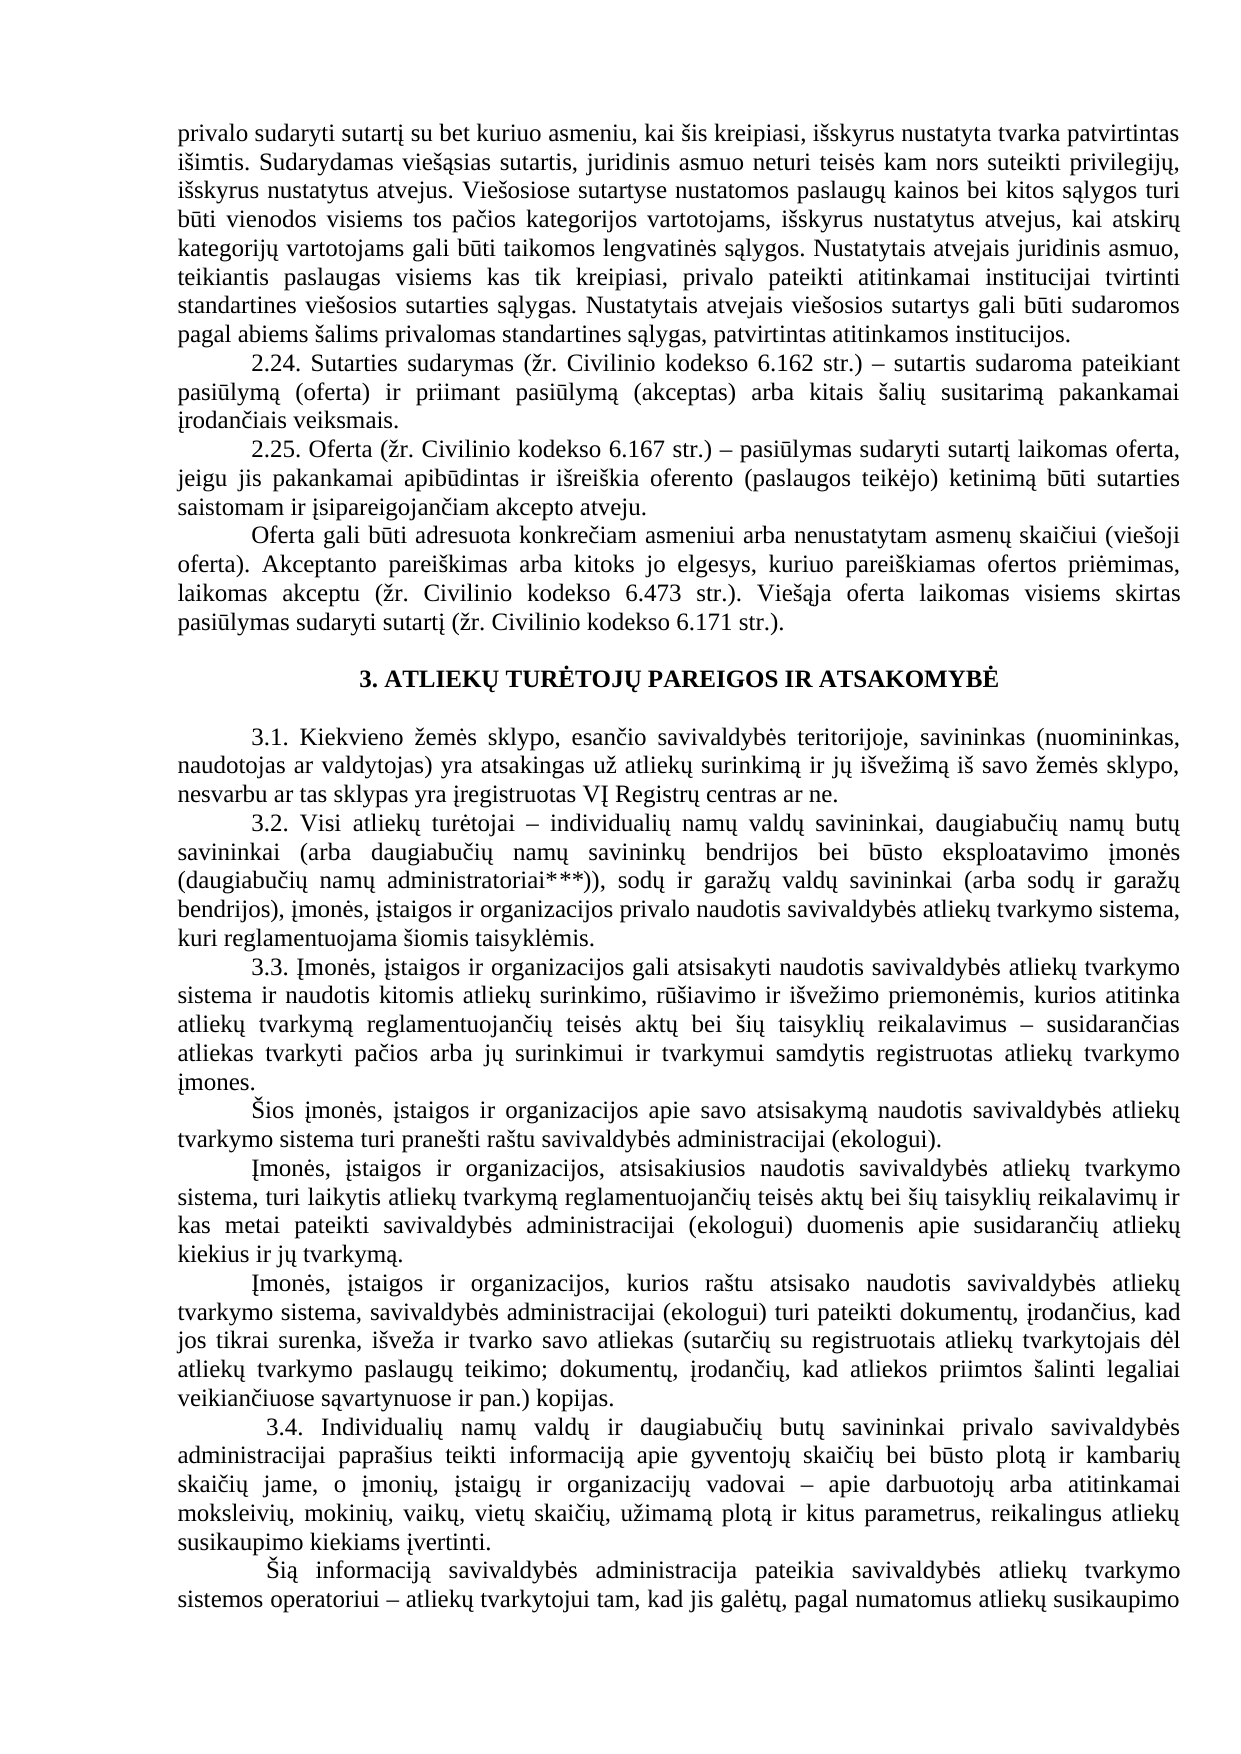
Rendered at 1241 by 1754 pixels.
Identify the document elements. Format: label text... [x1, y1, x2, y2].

text 2.25. Oferta (žr. Civilinio kodekso 6.167 str.) – pasiūlymas sudaryti sutartį laikomas oferta, jeigu jis pakankamai apibūdintas ir išreiškia oferento (paslaugos teikėjo) ketinimą būti sutarties saistomam ir įsipareigojančiam akcepto atveju. [177, 434, 1181, 521]
text 2.24. Sutarties sudarymas (žr. Civilinio kodekso 6.162 str.) – sutartis sudaroma pateikiant pasiūlymą (oferta) ir priimant pasiūlymą (akceptas) arba kitais šalių susitarimą pakankamai įrodančiais veiksmais. [177, 348, 1181, 434]
text 3. ATLIEKŲ TURĖTOJŲ PAREIGOS IR ATSAKOMYBĖ [177, 664, 1181, 693]
text Įmonės, įstaigos ir organizacijos, atsisakiusios naudotis savivaldybės atliekų tvarkymo sistema, turi laikytis atliekų tvarkymą reglamentuojančių teisės aktų bei šių taisyklių reikalavimų ir kas metai pateikti savivaldybės administracijai (ekologui) duomenis apie susidarančių atliekų kiekius ir jų tvarkymą. [177, 1153, 1181, 1268]
text Šią informaciją savivaldybės administracija pateikia savivaldybės atliekų tvarkymo sistemos operatoriui – atliekų tvarkytojui tam, kad jis galėtų, pagal numatomus atliekų susikaupimo [177, 1556, 1181, 1613]
text Šios įmonės, įstaigos ir organizacijos apie savo atsisakymą naudotis savivaldybės atliekų tvarkymo sistema turi pranešti raštu savivaldybės administracijai (ekologui). [177, 1096, 1181, 1153]
text Oferta gali būti adresuota konkrečiam asmeniui arba nenustatytam asmenų skaičiui (viešoji oferta). Akceptanto pareiškimas arba kitoks jo elgesys, kuriuo pareiškiamas ofertos priėmimas, laikomas akceptu (žr. Civilinio kodekso 6.473 str.). Viešąja oferta laikomas visiems skirtas pasiūlymas sudaryti sutartį (žr. Civilinio kodekso 6.171 str.). [177, 521, 1181, 636]
text 3.3. Įmonės, įstaigos ir organizacijos gali atsisakyti naudotis savivaldybės atliekų tvarkymo sistema ir naudotis kitomis atliekų surinkimo, rūšiavimo ir išvežimo priemonėmis, kurios atitinka atliekų tvarkymą reglamentuojančių teisės aktų bei šių taisyklių reikalavimus – susidarančias atliekas tvarkyti pačios arba jų surinkimui ir tvarkymui samdytis registruotas atliekų tvarkymo įmones. [177, 952, 1181, 1096]
text privalo sudaryti sutartį su bet kuriuo asmeniu, kai šis kreipiasi, išskyrus nustatyta tvarka patvirtintas išimtis. Sudarydamas viešąsias sutartis, juridinis asmuo neturi teisės kam nors suteikti privilegijų, išskyrus nustatytus atvejus. Viešosiose sutartyse nustatomos paslaugų kainos bei kitos sąlygos turi būti vienodos visiems tos pačios kategorijos vartotojams, išskyrus nustatytus atvejus, kai atskirų kategorijų vartotojams gali būti taikomos lengvatinės sąlygos. Nustatytais atvejais juridinis asmuo, teikiantis paslaugas visiems kas tik kreipiasi, privalo pateikti atitinkamai institucijai tvirtinti standartines viešosios sutarties sąlygas. Nustatytais atvejais viešosios sutartys gali būti sudaromos pagal abiems šalims privalomas standartines sąlygas, patvirtintas atitinkamos institucijos. [177, 118, 1181, 348]
text Įmonės, įstaigos ir organizacijos, kurios raštu atsisako naudotis savivaldybės atliekų tvarkymo sistema, savivaldybės administracijai (ekologui) turi pateikti dokumentų, įrodančius, kad jos tikrai surenka, išveža ir tvarko savo atliekas (sutarčių su registruotais atliekų tvarkytojais dėl atliekų tvarkymo paslaugų teikimo; dokumentų, įrodančių, kad atliekos priimtos šalinti legaliai veikiančiuose sąvartynuose ir pan.) kopijas. [177, 1268, 1181, 1412]
text 3.2. Visi atliekų turėtojai – individualių namų valdų savininkai, daugiabučių namų butų savininkai (arba daugiabučių namų savininkų bendrijos bei būsto eksploatavimo įmonės (daugiabučių namų administratoriai***)), sodų ir garažų valdų savininkai (arba sodų ir garažų bendrijos), įmonės, įstaigos ir organizacijos privalo naudotis savivaldybės atliekų tvarkymo sistema, kuri reglamentuojama šiomis taisyklėmis. [177, 808, 1181, 952]
text 3.1. Kiekvieno žemės sklypo, esančio savivaldybės teritorijoje, savininkas (nuomininkas, naudotojas ar valdytojas) yra atsakingas už atliekų surinkimą ir jų išvežimą iš savo žemės sklypo, nesvarbu ar tas sklypas yra įregistruotas VĮ Registrų centras ar ne. [177, 722, 1181, 808]
text 3.4. Individualių namų valdų ir daugiabučių butų savininkai privalo savivaldybės administracijai paprašius teikti informaciją apie gyventojų skaičių bei būsto plotą ir kambarių skaičių jame, o įmonių, įstaigų ir organizacijų vadovai – apie darbuotojų arba atitinkamai moksleivių, mokinių, vaikų, vietų skaičių, užimamą plotą ir kitus parametrus, reikalingus atliekų susikaupimo kiekiams įvertinti. [177, 1412, 1181, 1556]
